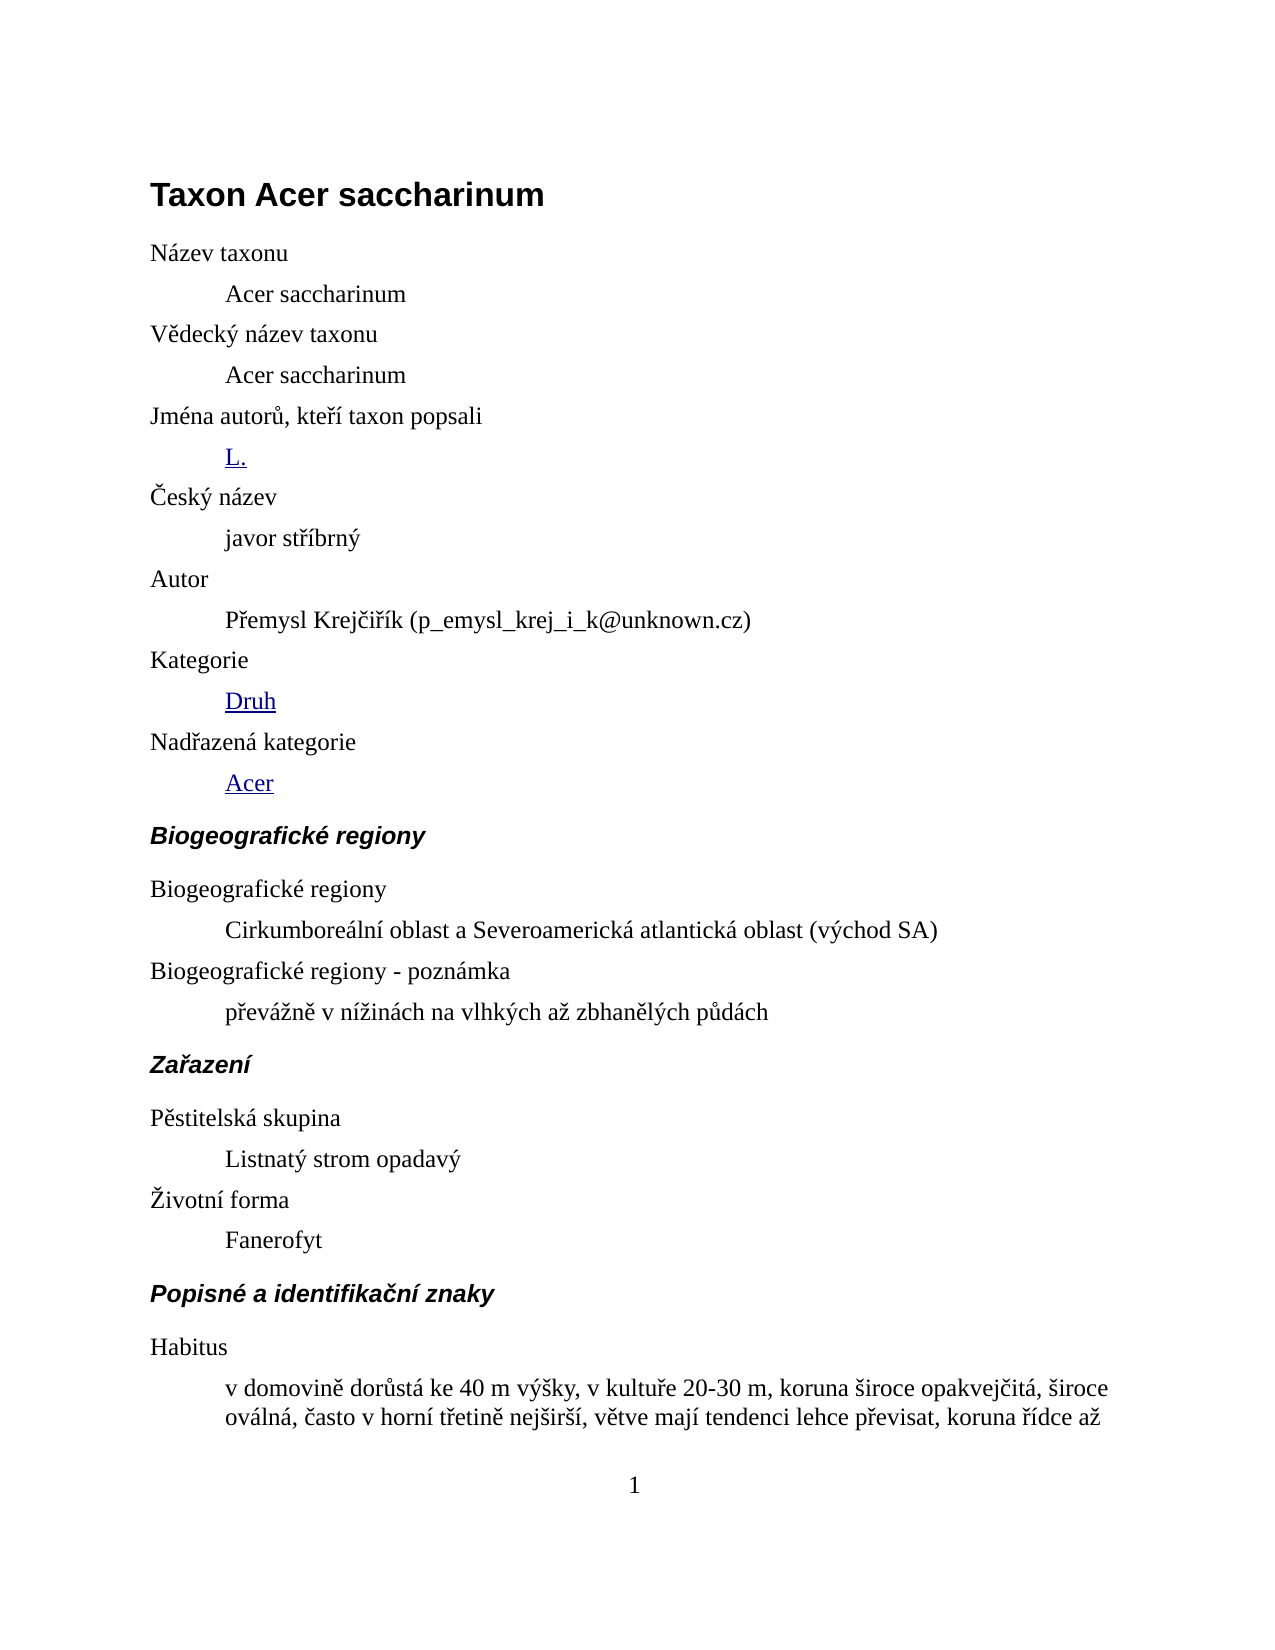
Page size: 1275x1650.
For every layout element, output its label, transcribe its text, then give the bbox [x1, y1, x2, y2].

text Druh [225, 686, 1125, 715]
text Autor [150, 564, 1125, 593]
text javor stříbrný [225, 523, 1125, 552]
text Biogeografické regiony [150, 874, 1125, 903]
subtitle Biogeografické regiony [150, 821, 1125, 850]
text Vědecký název taxonu [150, 319, 1125, 348]
text Přemysl Krejčiřík (p_emysl_krej_i_k@unknown.cz) [225, 605, 1125, 633]
text v domovině dorůstá ke 40 m výšky, v kultuře 20-30 m, koruna široce opakvejčitá, široce oválná, často v horní třetině nejširší, větve mají tendenci lehce převisat, koruna řídce až [225, 1373, 1125, 1431]
text Acer saccharinum [225, 360, 1125, 389]
text Habitus [150, 1332, 1125, 1361]
text Název taxonu [150, 238, 1125, 267]
subtitle Taxon Acer saccharinum [150, 175, 1125, 214]
text Český název [150, 482, 1125, 511]
text Kategorie [150, 645, 1125, 674]
text Listnatý strom opadavý [225, 1144, 1125, 1173]
text Cirkumboreální oblast a Severoamerická atlantická oblast (východ SA) [225, 915, 1125, 944]
subtitle Zařazení [150, 1050, 1125, 1079]
text Acer saccharinum [225, 279, 1125, 308]
text Pěstitelská skupina [150, 1103, 1125, 1132]
text Nadřazená kategorie [150, 727, 1125, 756]
subtitle Popisné a identifikační znaky [150, 1279, 1125, 1308]
text převážně v nížinách na vlhkých až zbhanělých půdách [225, 997, 1125, 1025]
text L. [225, 442, 1125, 471]
text Fanerofyt [225, 1226, 1125, 1254]
text Jména autorů, kteří taxon popsali [150, 401, 1125, 430]
text Životní forma [150, 1185, 1125, 1213]
text Biogeografické regiony - poznámka [150, 956, 1125, 984]
text Acer [225, 768, 1125, 796]
